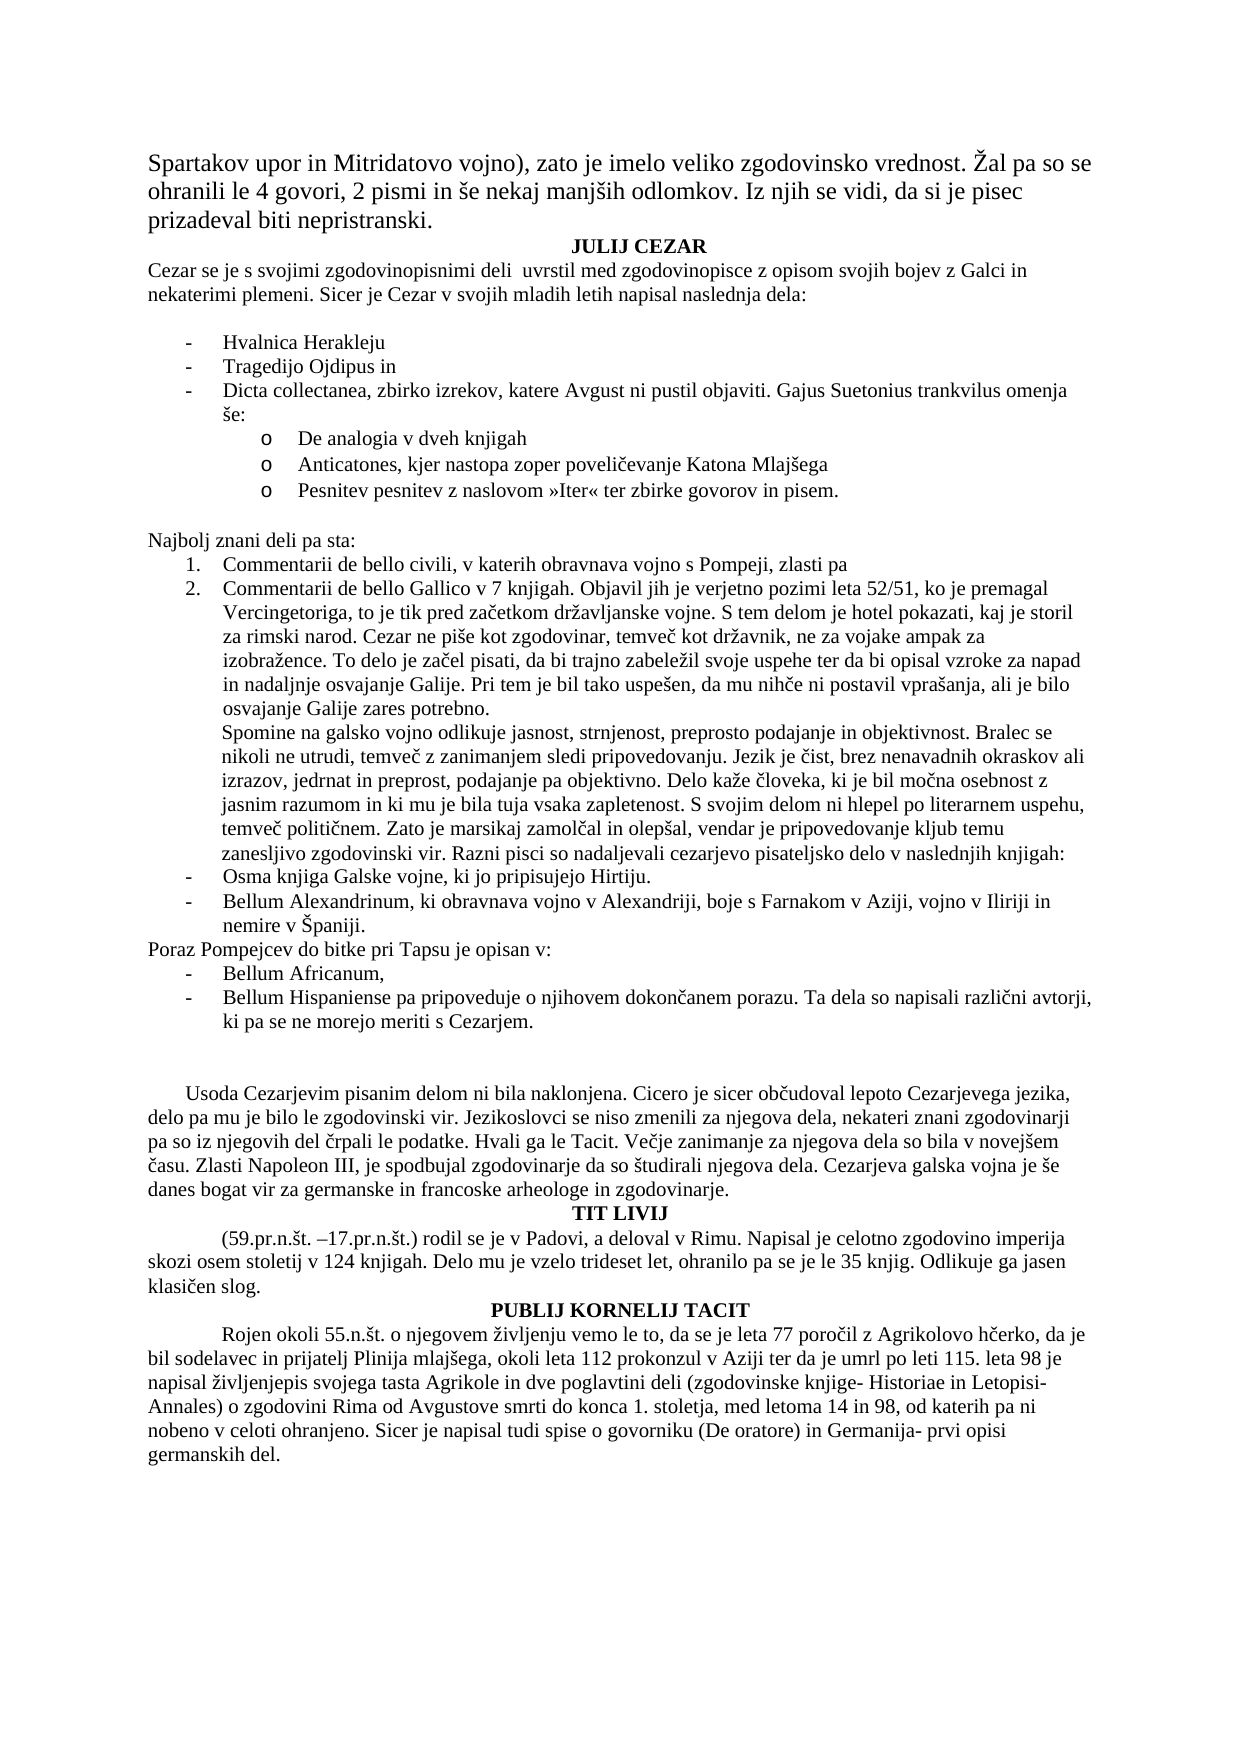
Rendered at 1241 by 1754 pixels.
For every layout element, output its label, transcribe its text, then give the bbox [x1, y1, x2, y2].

list Anticatones, kjer nastopa zoper poveličevanje Katona Mlajšega [260, 452, 1093, 478]
list Bellum Hispaniense pa pripoveduje o njihovem dokončanem porazu. Ta dela so napisali različni avtorji, ki pa se ne morejo meriti s Cezarjem. [185, 985, 1093, 1033]
subtitle Rojen okoli 55.n.št. o njegovem življenju vemo le to, da se je leta 77 poročil z Agrikolovo hčerko, da je bil sodelavec in prijatelj Plinija mlajšega, okoli leta 112 prokonzul v Aziji ter da je umrl po leti 115. leta 98 je napisal življenjepis svojega tasta Agrikole in dve poglavtini deli (zgodovinske knjige- Historiae in Letopisi- Annales) o zgodovini Rima od Avgustove smrti do konca 1. stoletja, med letoma 14 in 98, od katerih pa ni nobeno v celoti ohranjeno. Sicer je napisal tudi spise o govorniku (De oratore) in Germanija- prvi opisi germanskih del. [148, 1322, 1093, 1466]
text Usoda Cezarjevim pisanim delom ni bila naklonjena. Cicero je sicer občudoval lepoto Cezarjevega jezika, delo pa mu je bilo le zgodovinski vir. Jezikoslovci se niso zmenili za njegova dela, nekateri znani zgodovinarji pa so iz njegovih del črpali le podatke. Hvali ga le Tacit. Večje zanimanje za njegova dela so bila v novejšem času. Zlasti Napoleon III, je spodbujal zgodovinarje da so študirali njegova dela. Cezarjeva galska vojna je še danes bogat vir za germanske in francoske arheologe in zgodovinarje. [148, 1081, 1093, 1201]
text Spomine na galsko vojno odlikuje jasnost, strnjenost, preprosto podajanje in objektivnost. Bralec se nikoli ne utrudi, temveč z zanimanjem sledi pripovedovanju. Jezik je čist, brez nenavadnih okraskov ali izrazov, jedrnat in preprost, podajanje pa objektivno. Delo kaže človeka, ki je bil močna osebnost z jasnim razumom in ki mu je bila tuja vsaka zapletenost. S svojim delom ni hlepel po literarnem uspehu, temveč političnem. Zato je marsikaj zamolčal in olepšal, vendar je pripovedovanje kljub temu zanesljivo zgodovinski vir. Razni pisci so nadaljevali cezarjevo pisateljsko delo v naslednjih knjigah: [221, 720, 1093, 864]
text Spartakov upor in Mitridatovo vojno), zato je imelo veliko zgodovinsko vrednost. Žal pa so se ohranili le 4 govori, 2 pismi in še nekaj manjših odlomkov. Iz njih se vidi, da si je pisec prizadeval biti nepristranski. [148, 148, 1093, 234]
text (59.pr.n.št. –17.pr.n.št.) rodil se je v Padovi, a deloval v Rimu. Napisal je celotno zgodovino imperija skozi osem stoletij v 124 knjigah. Delo mu je vzelo trideset let, ohranilo pa se je le 35 knjig. Odlikuje ga jasen klasičen slog. [148, 1225, 1093, 1298]
list De analogia v dveh knjigah [260, 426, 1093, 452]
subtitle JULIJ CEZAR [148, 234, 1093, 258]
subtitle PUBLIJ KORNELIJ TACIT [148, 1298, 1093, 1322]
list Bellum Alexandrinum, ki obravnava vojno v Alexandriji, boje s Farnakom v Aziji, vojno v Iliriji in nemire v Španiji. [185, 888, 1093, 937]
list Bellum Africanum, [185, 961, 1093, 985]
list Dicta collectanea, zbirko izrekov, katere Avgust ni pustil objaviti. Gajus Suetonius trankvilus omenja še: [185, 378, 1093, 426]
list Commentarii de bello civili, v katerih obravnava vojno s Pompeji, zlasti pa [185, 552, 1093, 576]
list Pesnitev pesnitev z naslovom »Iter« ter zbirke govorov in pisem. [260, 478, 1093, 503]
subtitle TIT LIVIJ [148, 1201, 1093, 1225]
list Osma knjiga Galske vojne, ki jo pripisujejo Hirtiju. [185, 864, 1093, 888]
list Hvalnica Herakleju [185, 330, 1093, 354]
text Poraz Pompejcev do bitke pri Tapsu je opisan v: [148, 937, 1093, 961]
text Najbolj znani deli pa sta: [148, 528, 1093, 552]
list Commentarii de bello Gallico v 7 knjigah. Objavil jih je verjetno pozimi leta 52/51, ko je premagal Vercingetoriga, to je tik pred začetkom državljanske vojne. S tem delom je hotel pokazati, kaj je storil za rimski narod. Cezar ne piše kot zgodovinar, temveč kot državnik, ne za vojake ampak za izobražence. To delo je začel pisati, da bi trajno zabeležil svoje uspehe ter da bi opisal vzroke za napad in nadaljnje osvajanje Galije. Pri tem je bil tako uspešen, da mu nihče ni postavil vprašanja, ali je bilo osvajanje Galije zares potrebno. [185, 576, 1093, 720]
text Cezar se je s svojimi zgodovinopisnimi deli uvrstil med zgodovinopisce z opisom svojih bojev z Galci in nekaterimi plemeni. Sicer je Cezar v svojih mladih letih napisal naslednja dela: [148, 258, 1093, 306]
list Tragedijo Ojdipus in [185, 354, 1093, 378]
